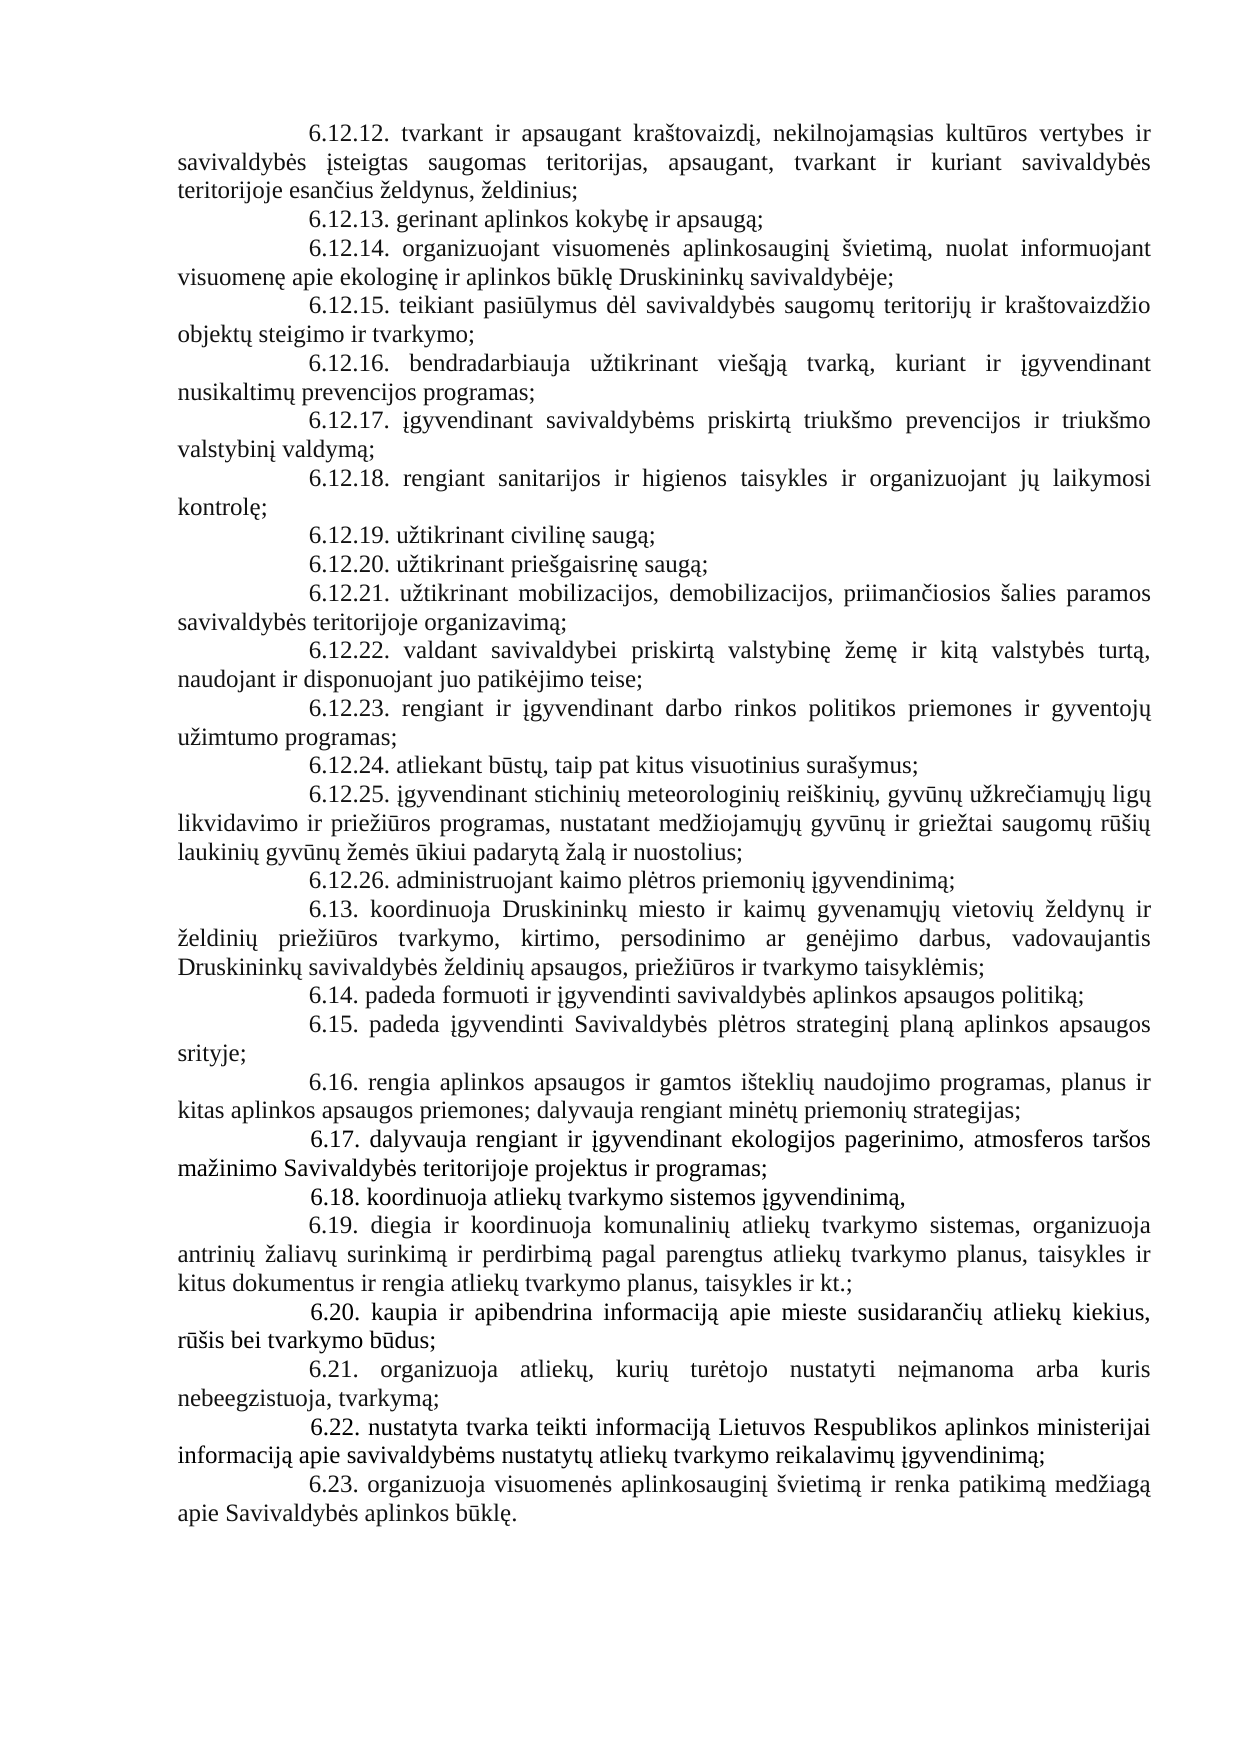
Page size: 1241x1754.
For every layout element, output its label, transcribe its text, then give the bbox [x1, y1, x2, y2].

text 6.18. koordinuoja atliekų tvarkymo sistemos įgyvendinimą, [177, 1182, 1123, 1211]
text 6.12.14. organizuojant visuomenės aplinkosauginį švietimą, nuolat informuojant visuomenę apie ekologinę ir aplinkos būklę Druskininkų savivaldybėje; [177, 233, 1152, 291]
text 6.12.25. įgyvendinant stichinių meteorologinių reiškinių, gyvūnų užkrečiamųjų ligų likvidavimo ir priežiūros programas, nustatant medžiojamųjų gyvūnų ir griežtai saugomų rūšių laukinių gyvūnų žemės ūkiui padarytą žalą ir nuostolius; [177, 779, 1152, 866]
text 6.12.20. užtikrinant priešgaisrinę saugą; [177, 549, 1152, 578]
text 6.14. padeda formuoti ir įgyvendinti savivaldybės aplinkos apsaugos politiką; [177, 981, 1152, 1009]
text 6.12.18. rengiant sanitarijos ir higienos taisykles ir organizuojant jų laikymosi kontrolę; [177, 463, 1152, 521]
text 6.12.26. administruojant kaimo plėtros priemonių įgyvendinimą; [177, 866, 1152, 894]
text 6.12.21. užtikrinant mobilizacijos, demobilizacijos, priimančiosios šalies paramos savivaldybės teritorijoje organizavimą; [177, 578, 1152, 636]
text 6.21. organizuoja atliekų, kurių turėtojo nustatyti neįmanoma arba kuris nebeegzistuoja, tvarkymą; [177, 1354, 1152, 1412]
text 6.13. koordinuoja Druskininkų miesto ir kaimų gyvenamųjų vietovių želdynų ir želdinių priežiūros tvarkymo, kirtimo, persodinimo ar genėjimo darbus, vadovaujantis Druskininkų savivaldybės želdinių apsaugos, priežiūros ir tvarkymo taisyklėmis; [177, 894, 1152, 981]
text 6.12.24. atliekant būstų, taip pat kitus visuotinius surašymus; [177, 751, 1152, 779]
text 6.23. organizuoja visuomenės aplinkosauginį švietimą ir renka patikimą medžiagą apie Savivaldybės aplinkos būklę. [177, 1469, 1152, 1527]
text 6.12.22. valdant savivaldybei priskirtą valstybinę žemę ir kitą valstybės turtą, naudojant ir disponuojant juo patikėjimo teise; [177, 636, 1152, 693]
text 6.22. nustatyta tvarka teikti informaciją Lietuvos Respublikos aplinkos ministerijai informaciją apie savivaldybėms nustatytų atliekų tvarkymo reikalavimų įgyvendinimą; [177, 1412, 1152, 1469]
text 6.12.16. bendradarbiauja užtikrinant viešąją tvarką, kuriant ir įgyvendinant nusikaltimų prevencijos programas; [177, 348, 1152, 406]
text 6.15. padeda įgyvendinti Savivaldybės plėtros strateginį planą aplinkos apsaugos srityje; [177, 1009, 1152, 1067]
text 6.12.13. gerinant aplinkos kokybę ir apsaugą; [177, 204, 1152, 233]
text 6.16. rengia aplinkos apsaugos ir gamtos išteklių naudojimo programas, planus ir kitas aplinkos apsaugos priemones; dalyvauja rengiant minėtų priemonių strategijas; [177, 1067, 1152, 1124]
text 6.12.17. įgyvendinant savivaldybėms priskirtą triukšmo prevencijos ir triukšmo valstybinį valdymą; [177, 406, 1152, 463]
text 6.17. dalyvauja rengiant ir įgyvendinant ekologijos pagerinimo, atmosferos taršos mažinimo Savivaldybės teritorijoje projektus ir programas; [177, 1124, 1152, 1182]
text 6.12.12. tvarkant ir apsaugant kraštovaizdį, nekilnojamąsias kultūros vertybes ir savivaldybės įsteigtas saugomas teritorijas, apsaugant, tvarkant ir kuriant savivaldybės teritorijoje esančius želdynus, želdinius; [177, 118, 1152, 204]
text 6.19. diegia ir koordinuoja komunalinių atliekų tvarkymo sistemas, organizuoja antrinių žaliavų surinkimą ir perdirbimą pagal parengtus atliekų tvarkymo planus, taisykles ir kitus dokumentus ir rengia atliekų tvarkymo planus, taisykles ir kt.; [177, 1211, 1152, 1297]
text 6.12.19. užtikrinant civilinę saugą; [177, 521, 1152, 549]
text 6.20. kaupia ir apibendrina informaciją apie mieste susidarančių atliekų kiekius, rūšis bei tvarkymo būdus; [177, 1297, 1152, 1354]
text 6.12.15. teikiant pasiūlymus dėl savivaldybės saugomų teritorijų ir kraštovaizdžio objektų steigimo ir tvarkymo; [177, 291, 1152, 348]
text 6.12.23. rengiant ir įgyvendinant darbo rinkos politikos priemones ir gyventojų užimtumo programas; [177, 693, 1152, 751]
